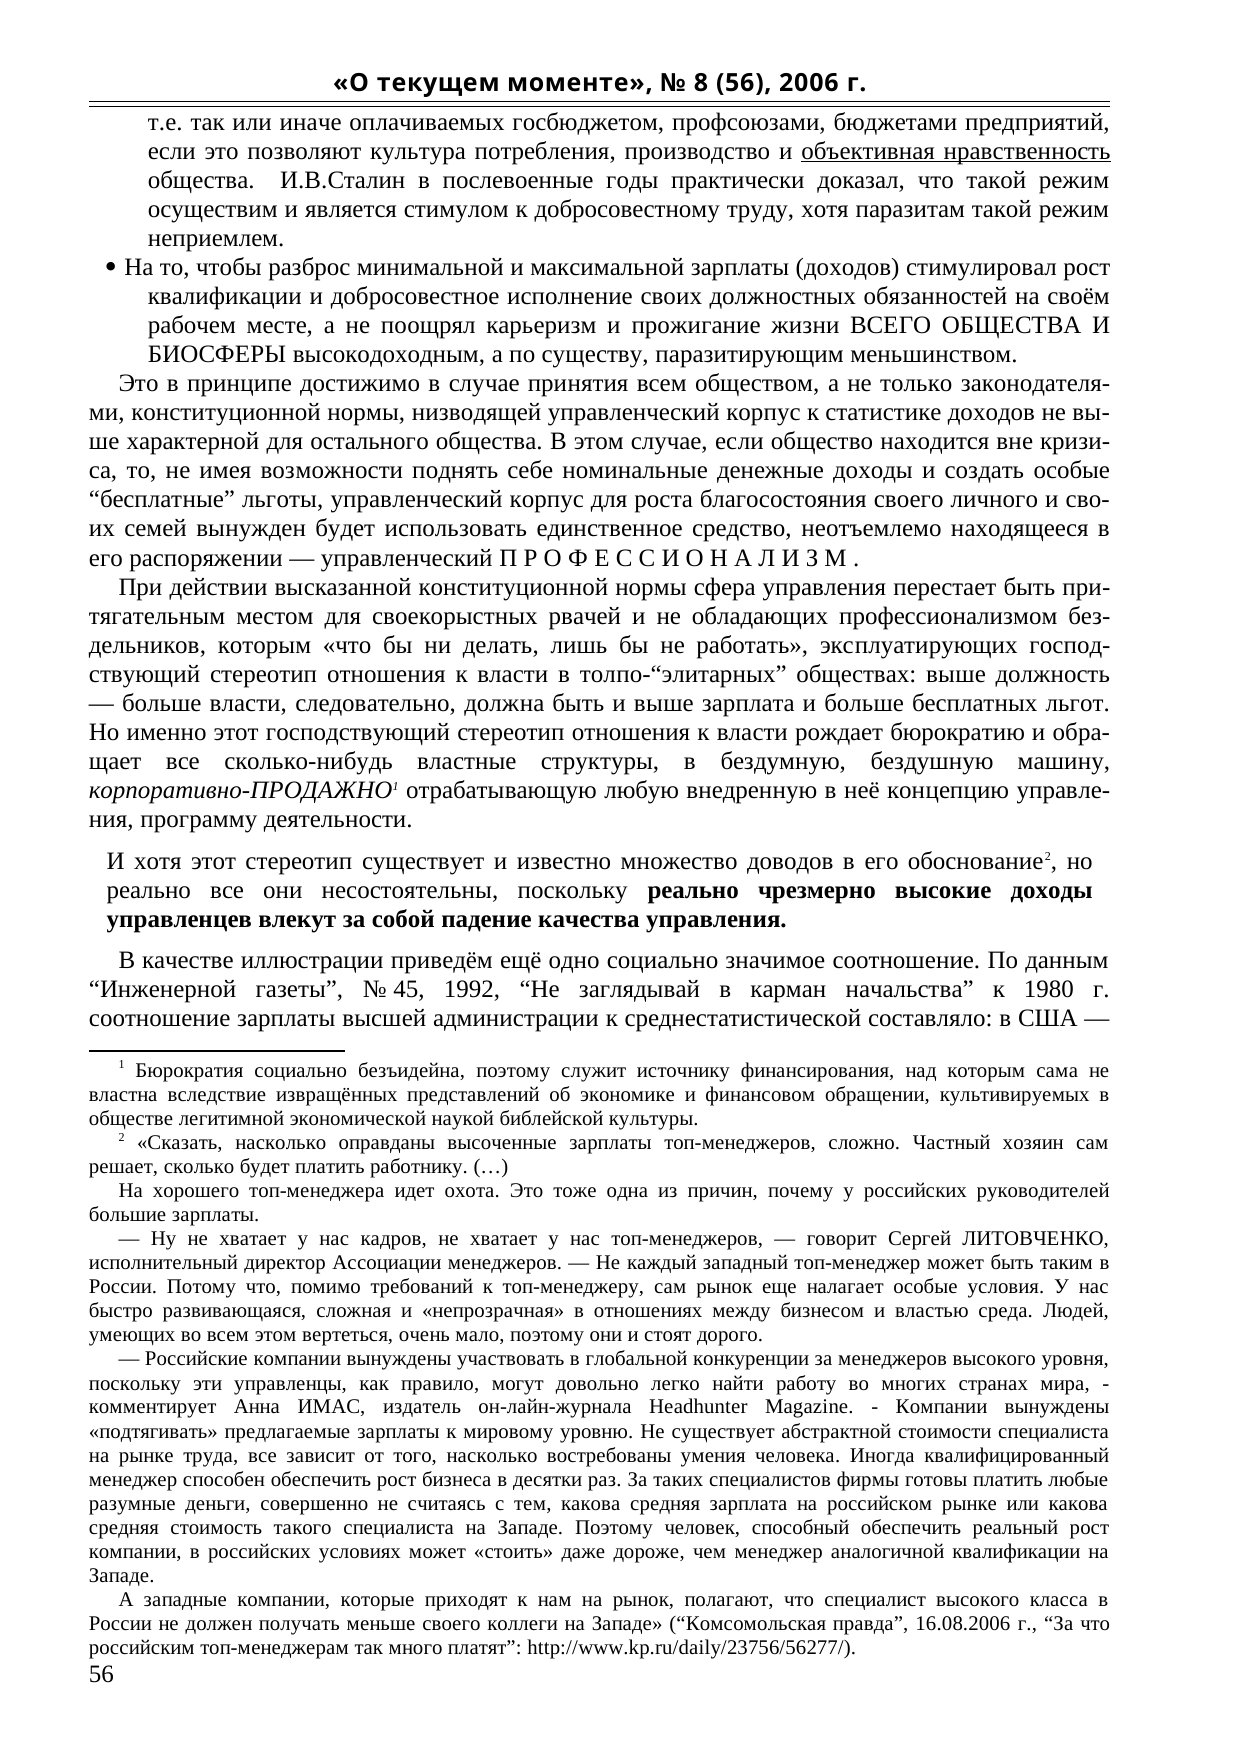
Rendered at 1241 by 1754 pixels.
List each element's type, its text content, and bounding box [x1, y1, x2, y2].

text А западные компании, которые приходят к нам на рынок, полагают, что специалист высокого класса в России не должен получать меньше своего коллеги на Западе» (“Комсомольская правда”, 16.08.2006 г., “За что российским топ-менеджерам так много платят”: http://www.kp.ru/daily/23756/56277/). [89, 1587, 1110, 1659]
text Бюрократия социально безъидейна, поэтому служит источнику финансирования, над которым сама не властна вследствие извращённых представлений об экономике и финансовом обращении, культивируемых в обществе легитимной экономической наукой библейской культуры. [89, 1057, 1110, 1130]
text При действии вы­ска­зан­ной кон­сти­ту­ци­он­ной нор­мы сфе­ра управ­ле­ния пе­ре­ста­ет быть при­тя­га­тель­ным ме­стом для свое­ко­ры­ст­ных рва­чей и не об­ла­даю­щих про­фес­сио­на­лиз­мом без­дель­ни­ков, которым «что бы ни делать, лишь бы не работать», экс­плуа­ти­рую­щих гос­под­ствую­щий сте­рео­тип от­но­ше­ния к вла­сти в тол­по-“эли­тар­ных” об­ще­ст­вах: вы­ше долж­ность — боль­ше вла­сти, следовательно, долж­на быть и вы­ше зар­пла­та и боль­ше бес­плат­ных льгот. Но имен­но этот гос­под­ствую­щий сте­рео­тип от­но­ше­ния к вла­сти рождает бюрократию и об­ра­ща­ет все сколько-нибудь вла­ст­ные струк­ту­ры, в без­дум­ную, без­душ­ную ма­ши­ну, корпоративно-ПРО­ДАЖ­НО от­ра­ба­ты­ваю­щую лю­бую вне­дрен­ную в неё кон­цеп­цию управ­ле­ния, про­грам­му дея­тель­но­сти. [89, 571, 1110, 833]
text В качестве иллюстрации приведём ещё одно социально значимое соотношение. По данным “Инженерной газеты”, № 45, 1992, “Не заглядывай в карман начальства” к 1980 г. соотношение зарплаты высшей администрации к среднестатистической составляло: в США — [89, 945, 1110, 1032]
list т.е. так или ина­че оп­ла­чи­вае­мых гос­бюд­же­том, проф­сою­за­ми, бюд­же­та­ми пред­при­ятий, ес­ли это по­зво­ля­ют куль­ту­ра по­треб­ле­ния, про­из­вод­ст­во и объ­ек­тив­ная нрав­ст­вен­ность об­ще­ст­ва. И.В.Сталин в послевоенные годы практически доказал, что такой режим осуществим и является стимулом к добросовестному труду, хотя паразитам такой режим неприемлем. [106, 107, 1110, 252]
text И хотя этот стереотип существует и известно множество доводов в его обоснование, но реально все они несостоятельны, поскольку реально чрезмерно высокие доходы управленцев влекут за собой падение качества управления. [106, 846, 1093, 933]
list На то, что­бы раз­брос ми­ни­маль­ной и мак­си­маль­ной зар­пла­ты (до­хо­дов) сти­му­ли­ро­вал рост ква­ли­фи­ка­ции и доб­ро­со­ве­ст­ное ис­пол­не­ние сво­их долж­но­ст­ных обя­зан­но­стей на своём ра­бо­чем мес­те, а не по­ощ­рял карь­е­ризм и про­жи­га­ние жиз­ни ВСЕ­ГО ОБ­ЩЕ­СТ­ВА И БИО­СФЕ­РЫ вы­со­ко­до­ход­ным, а по су­ще­ст­ву, па­ра­зи­ти­рую­щим мень­шин­ст­вом. [106, 252, 1110, 368]
text Это в прин­ци­пе дос­ти­жи­мо в слу­чае при­ня­тия всем об­ще­ст­вом, а не толь­ко за­ко­но­да­те­ля­ми, кон­сти­ту­ци­он­ной нор­мы, низ­во­дя­щей управ­лен­че­ский кор­пус к статистике до­хо­дов не вы­ше характерной для остального общества. В этом случае, ес­ли об­ще­ст­во на­хо­дит­ся вне кри­зи­са, то, не имея воз­мож­но­сти под­нять се­бе но­ми­наль­ные де­неж­ные до­хо­ды и соз­дать осо­бые “бес­плат­ные” льго­ты, управ­лен­че­ский кор­пус для рос­та бла­го­сос­тоя­ния сво­его лич­но­го и сво­их се­мей вы­ну­ж­ден бу­дет использо­вать един­ст­вен­ное сред­ст­во, не­отъ­ем­ле­мо на­хо­дя­щее­ся в его распо­ря­же­нии — управленческий ПРОФЕССИОНАЛИЗМ. [89, 368, 1110, 571]
text — Российские компании вынуждены участвовать в глобальной конкуренции за менеджеров высокого уровня, поскольку эти управленцы, как правило, могут довольно легко найти работу во многих странах мира, - комментирует Анна ИМАС, издатель он-лайн-журнала Headhunter Magazine. - Компании вынуждены «подтягивать» предлагаемые зарплаты к мировому уровню. Не существует абстрактной стоимости специалиста на рынке труда, все зависит от того, насколько востребованы умения человека. Иногда квалифицированный менеджер способен обеспечить рост бизнеса в десятки раз. За таких специалистов фирмы готовы платить любые разумные деньги, совершенно не считаясь с тем, какова средняя зарплата на российском рынке или какова средняя стоимость такого специалиста на Западе. Поэтому человек, способный обеспечить реальный рост компании, в российских условиях может «стоить» даже дороже, чем менеджер аналогичной квалификации на Западе. [89, 1346, 1110, 1587]
text На хорошего топ-менеджера идет охота. Это тоже одна из причин, почему у российских руководителей большие зарплаты. [89, 1178, 1110, 1226]
text «Сказать, насколько оправданы высоченные зарплаты топ-менеджеров, сложно. Частный хозяин сам решает, сколько будет платить работнику. (…) [89, 1130, 1110, 1178]
text — Ну не хватает у нас кадров, не хватает у нас топ-менеджеров, — говорит Сергей ЛИТОВЧЕНКО, исполнительный директор Ассоциации менеджеров. — Не каждый западный топ-менеджер может быть таким в России. Потому что, помимо требований к топ-менеджеру, сам рынок еще налагает особые условия. У нас быстро развивающаяся, сложная и «непрозрачная» в отношениях между бизнесом и властью среда. Людей, умеющих во всем этом вертеться, очень мало, поэтому они и стоят дорого. [89, 1226, 1110, 1346]
